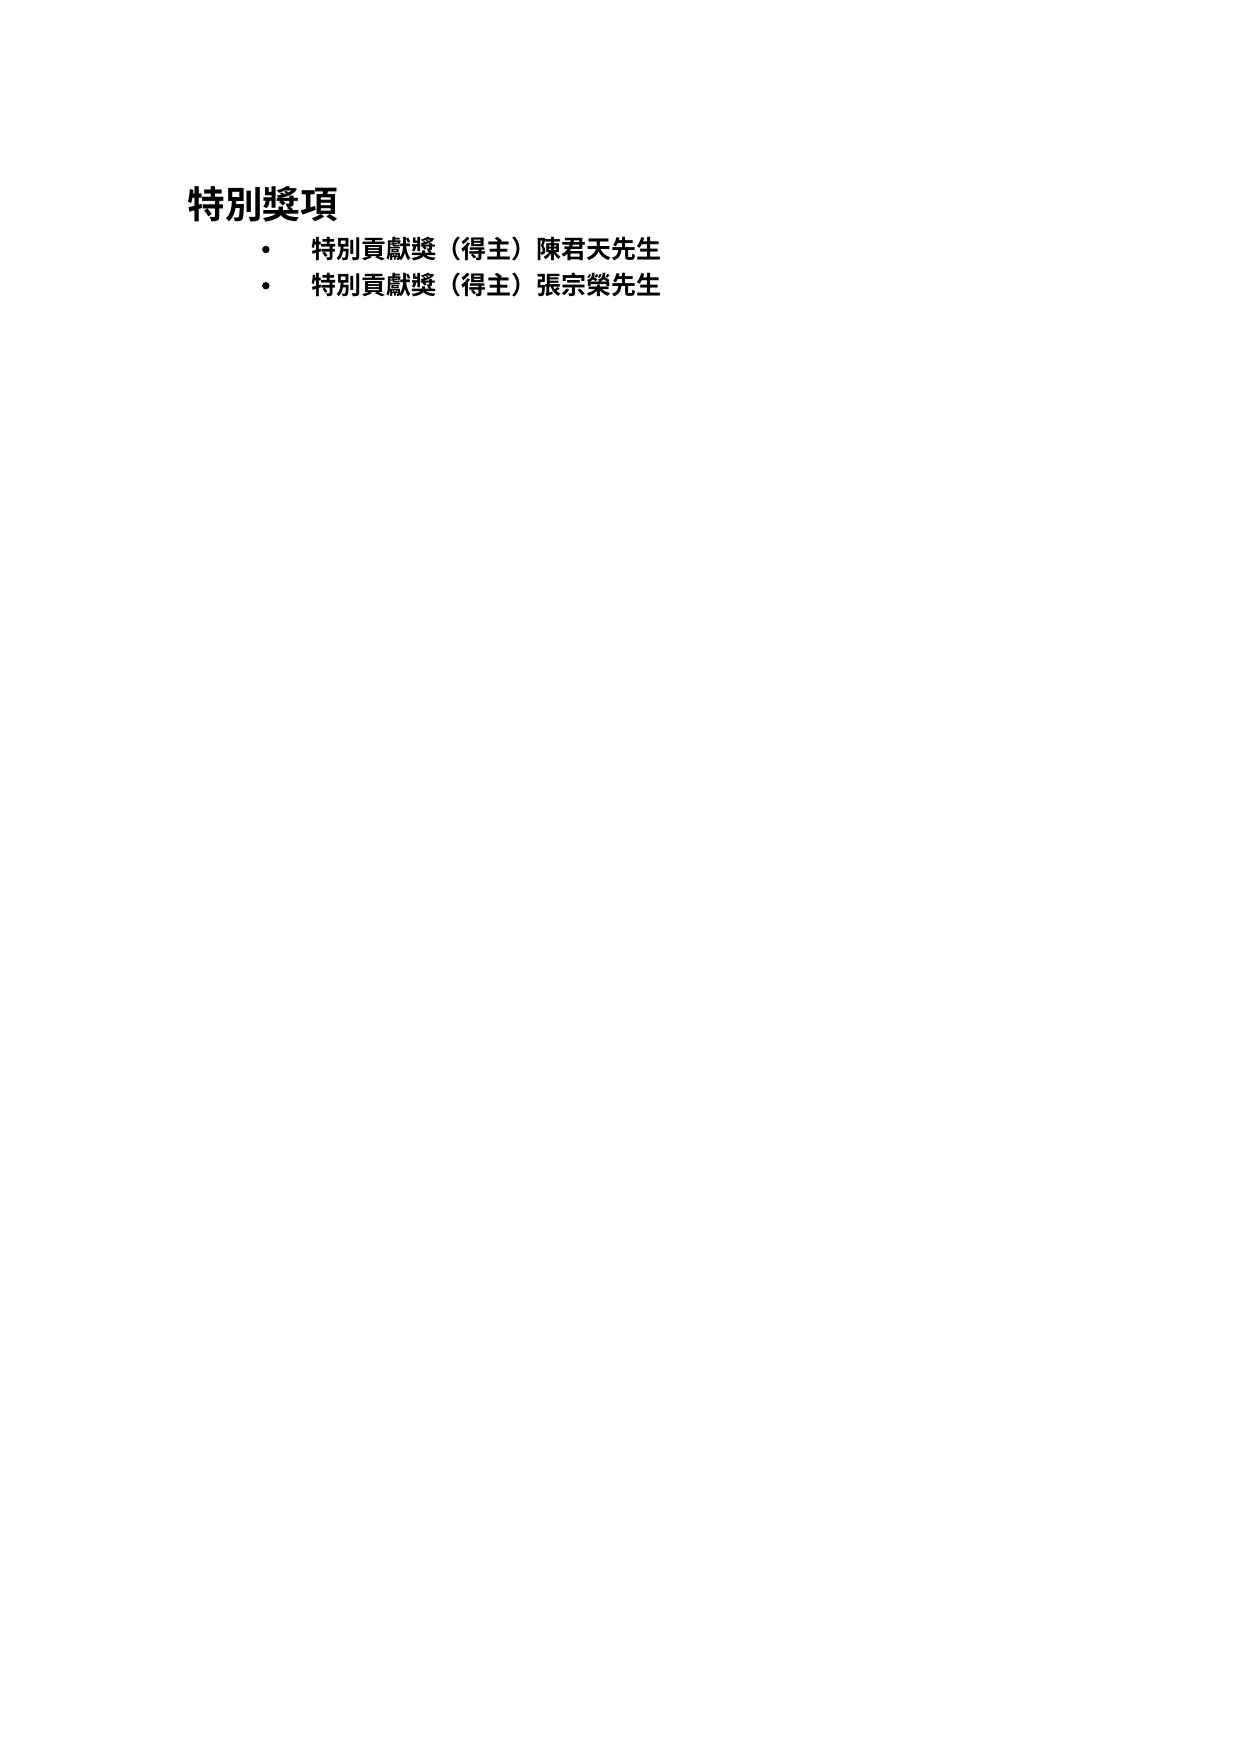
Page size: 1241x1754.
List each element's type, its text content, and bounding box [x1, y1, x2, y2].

list 特別貢獻獎（得主）陳君天先生 [261, 229, 1053, 266]
list 特別貢獻獎（得主）張宗榮先生 [261, 266, 1053, 302]
subtitle 特別獎項 [187, 175, 1053, 229]
